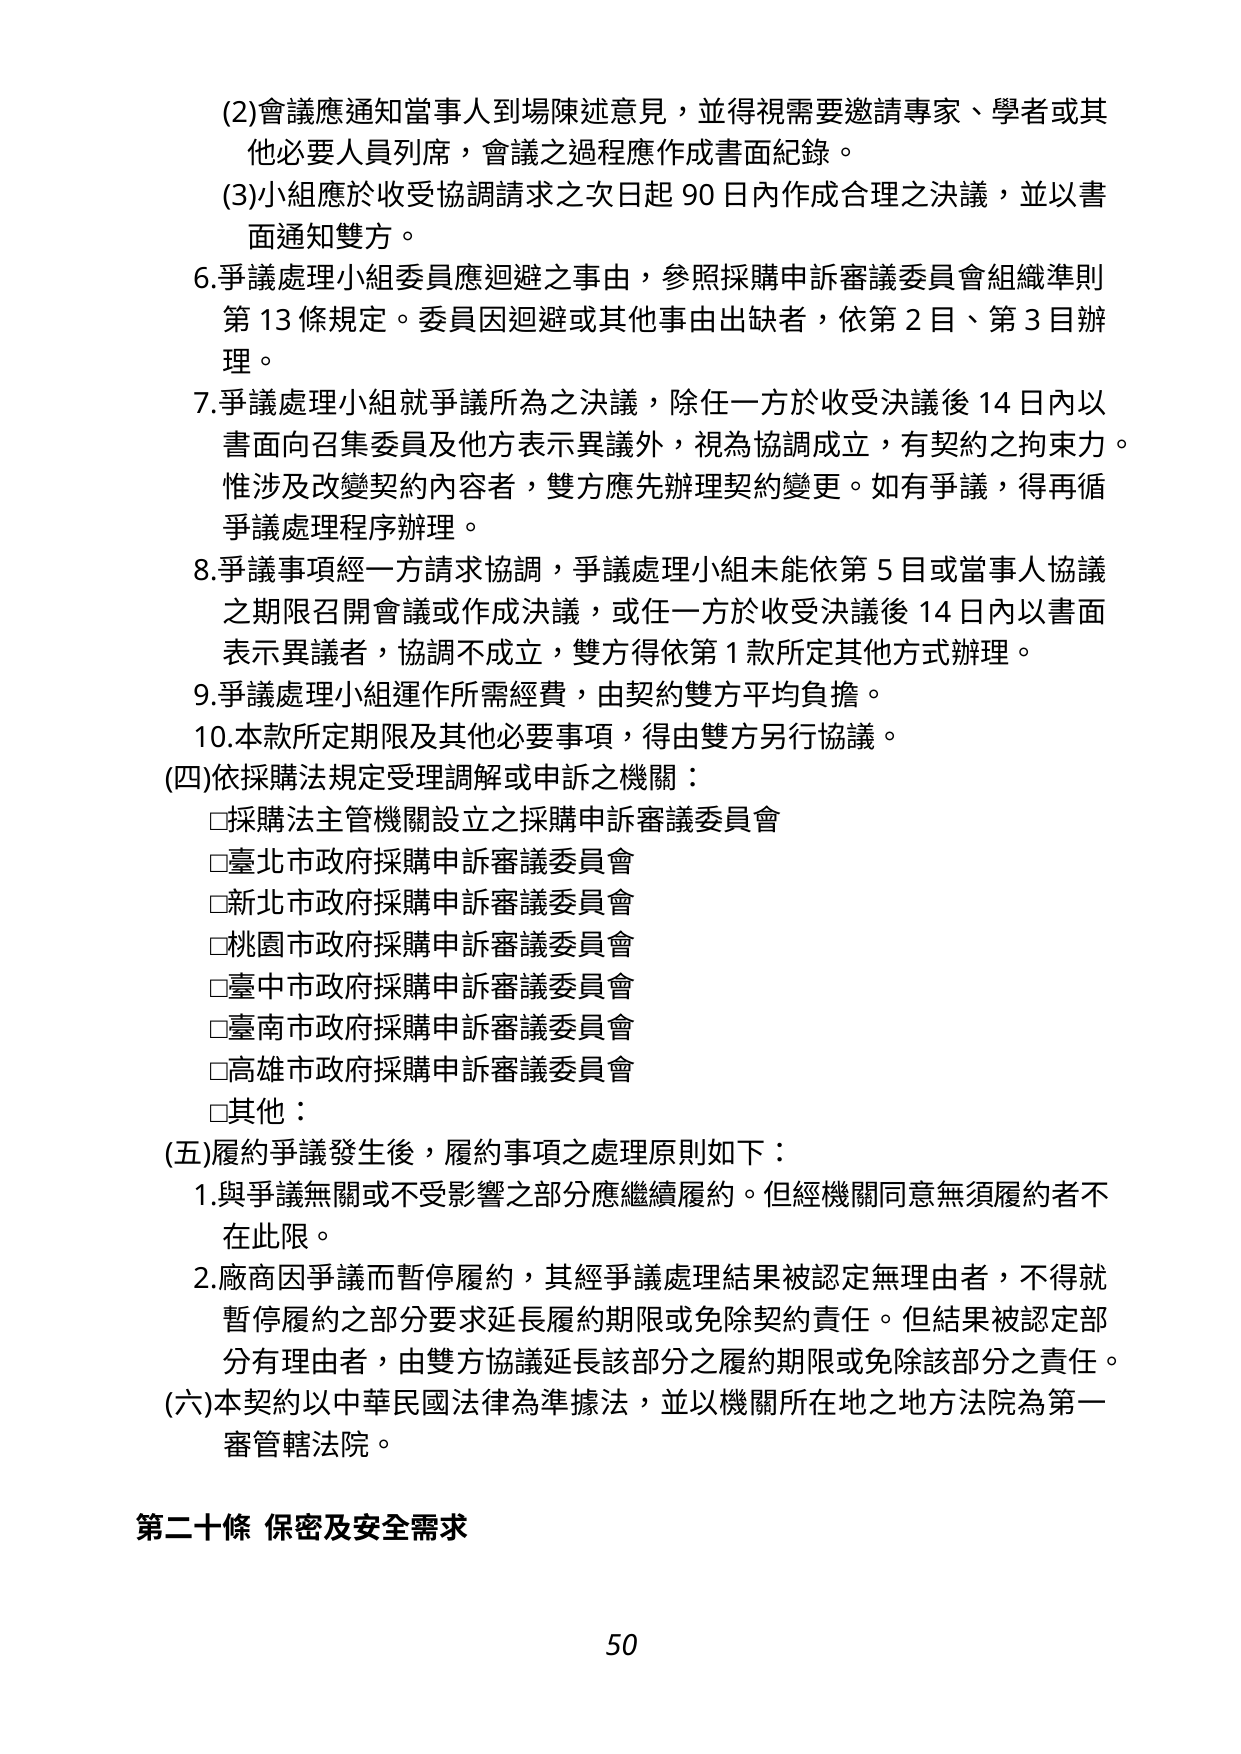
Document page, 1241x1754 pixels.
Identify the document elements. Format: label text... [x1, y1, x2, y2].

text 1.與爭議無關或不受影響之部分應繼續履約。但經機關同意無須履約者不在此限。 [193, 1172, 1109, 1255]
text □臺中市政府採購申訴審議委員會 [210, 964, 1109, 1005]
text (六)本契約以中華民國法律為準據法，並以機關所在地之地方法院為第一審管轄法院。 [164, 1380, 1109, 1464]
text (五)履約爭議發生後，履約事項之處理原則如下： [164, 1130, 1109, 1172]
text 第二十條 保密及安全需求 [135, 1505, 1109, 1547]
text □臺北市政府採購申訴審議委員會 [210, 839, 1109, 880]
text □桃園市政府採購申訴審議委員會 [210, 922, 1109, 964]
text 6.爭議處理小組委員應迴避之事由，參照採購申訴審議委員會組織準則第13條規定。委員因迴避或其他事由出缺者，依第2目、第3目辦理。 [193, 255, 1107, 380]
text 9.爭議處理小組運作所需經費，由契約雙方平均負擔。 [193, 672, 1107, 714]
text (四)依採購法規定受理調解或申訴之機關： [164, 755, 1109, 797]
text (2)會議應通知當事人到場陳述意見，並得視需要邀請專家、學者或其他必要人員列席，會議之過程應作成書面紀錄。 [222, 89, 1109, 172]
text □採購法主管機關設立之採購申訴審議委員會 [210, 797, 1109, 839]
text □臺南市政府採購申訴審議委員會 [210, 1005, 1109, 1047]
text 2.廠商因爭議而暫停履約，其經爭議處理結果被認定無理由者，不得就暫停履約之部分要求延長履約期限或免除契約責任。但結果被認定部分有理由者，由雙方協議延長該部分之履約期限或免除該部分之責任。 [193, 1255, 1109, 1380]
text 8.爭議事項經一方請求協調，爭議處理小組未能依第5目或當事人協議之期限召開會議或作成決議，或任一方於收受決議後14日內以書面表示異議者，協調不成立，雙方得依第1款所定其他方式辦理。 [193, 547, 1107, 672]
text □新北市政府採購申訴審議委員會 [210, 880, 1109, 922]
text 10.本款所定期限及其他必要事項，得由雙方另行協議。 [193, 714, 1107, 755]
text □其他： [210, 1089, 1109, 1130]
text 7.爭議處理小組就爭議所為之決議，除任一方於收受決議後14日內以書面向召集委員及他方表示異議外，視為協調成立，有契約之拘束力。惟涉及改變契約內容者，雙方應先辦理契約變更。如有爭議，得再循爭議處理程序辦理。 [193, 380, 1107, 547]
text □高雄市政府採購申訴審議委員會 [210, 1047, 1109, 1089]
text (3)小組應於收受協調請求之次日起90日內作成合理之決議，並以書面通知雙方。 [222, 172, 1109, 255]
